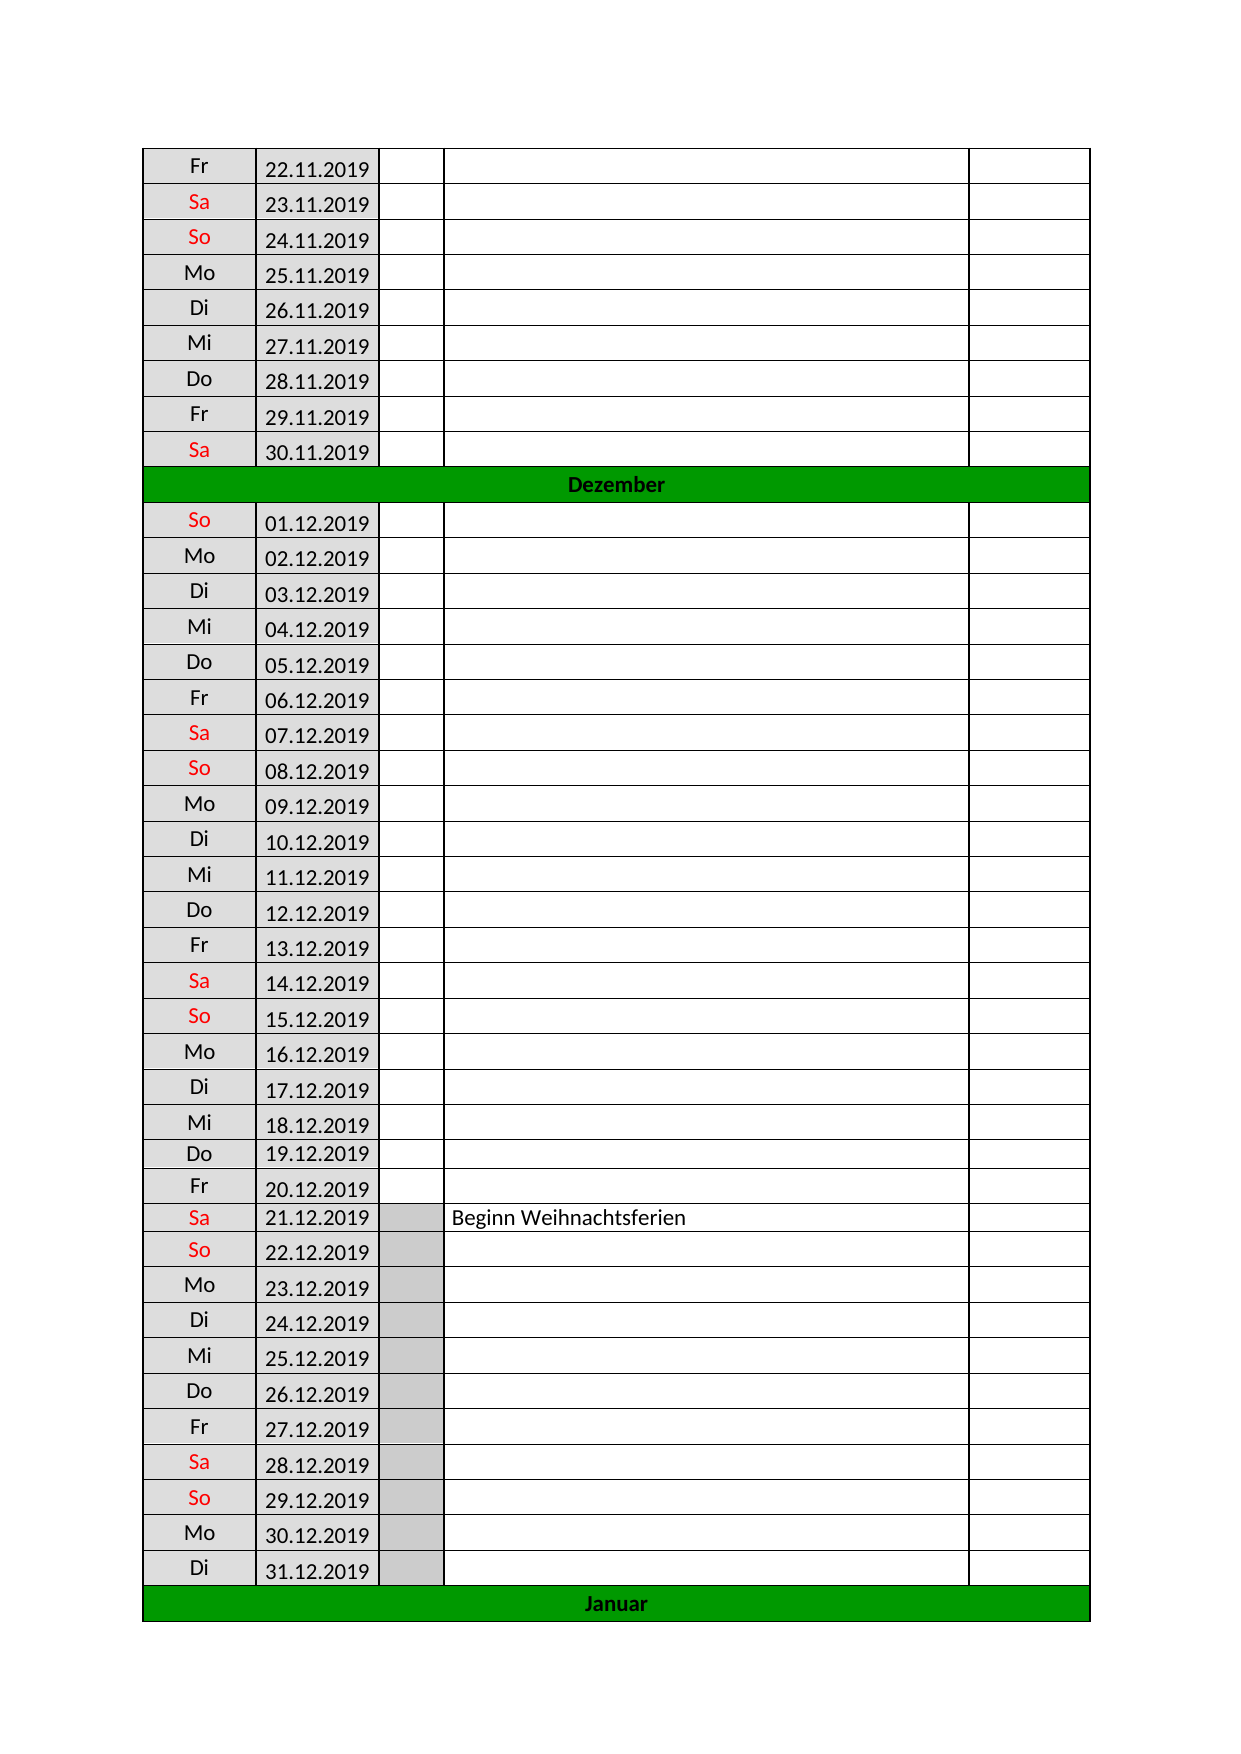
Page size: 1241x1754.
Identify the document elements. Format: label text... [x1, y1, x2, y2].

table_cell [445, 1105, 968, 1139]
table_cell 26.12.2019 [257, 1374, 378, 1408]
table_cell 07.12.2019 [257, 715, 378, 750]
table_cell [445, 290, 968, 325]
table_cell 24.12.2019 [257, 1303, 378, 1337]
table_cell Sa [144, 715, 255, 750]
table_cell [380, 1480, 443, 1514]
table_cell [445, 1070, 968, 1104]
table_cell [970, 574, 1089, 608]
table_cell Fr [144, 1169, 255, 1203]
table_cell [445, 1445, 968, 1479]
table_cell 02.12.2019 [257, 538, 378, 573]
table_cell Di [144, 290, 255, 325]
table_cell [380, 999, 443, 1033]
table_cell 19.12.2019 [257, 1140, 378, 1167]
table_cell [445, 503, 968, 537]
table_cell [380, 609, 443, 643]
table_cell Mo [144, 255, 255, 289]
table_cell [970, 184, 1089, 218]
table_cell [380, 1374, 443, 1408]
table_cell [970, 645, 1089, 679]
table_cell [445, 397, 968, 431]
table_cell Di [144, 574, 255, 608]
table_cell Mi [144, 326, 255, 360]
table_cell [970, 1204, 1089, 1231]
table_cell [380, 1232, 443, 1266]
table_cell [380, 503, 443, 537]
table_cell [970, 397, 1089, 431]
table_cell [445, 361, 968, 396]
table_cell [380, 361, 443, 396]
table_cell [445, 255, 968, 289]
table_cell 30.11.2019 [257, 432, 378, 466]
table_cell [445, 751, 968, 785]
table_cell [445, 999, 968, 1033]
table_cell [380, 1034, 443, 1068]
table_cell Mi [144, 1105, 255, 1139]
table_cell [970, 751, 1089, 785]
table_cell Sa [144, 432, 255, 466]
table_cell [445, 184, 968, 218]
table_cell [380, 1169, 443, 1203]
table_cell Mi [144, 609, 255, 643]
table_cell [970, 1267, 1089, 1302]
table_cell 27.12.2019 [257, 1409, 378, 1443]
table_cell [380, 220, 443, 254]
table_cell [970, 715, 1089, 750]
table_cell [970, 892, 1089, 927]
table_cell [970, 290, 1089, 325]
table_cell [445, 1140, 968, 1167]
table_cell 22.12.2019 [257, 1232, 378, 1266]
table_cell [380, 574, 443, 608]
table_cell [380, 892, 443, 927]
table_cell [445, 645, 968, 679]
table_cell 11.12.2019 [257, 857, 378, 891]
table_cell Mo [144, 1267, 255, 1302]
table_cell [380, 751, 443, 785]
table_cell [970, 822, 1089, 856]
table_cell Fr [144, 1409, 255, 1443]
table_cell Fr [144, 397, 255, 431]
table_cell [970, 432, 1089, 466]
table_cell [445, 1303, 968, 1337]
table_cell [445, 1374, 968, 1408]
table_cell 08.12.2019 [257, 751, 378, 785]
table_cell [445, 1409, 968, 1443]
table_cell 23.11.2019 [257, 184, 378, 218]
table_cell [970, 857, 1089, 891]
table_cell [970, 1409, 1089, 1443]
table_cell 18.12.2019 [257, 1105, 378, 1139]
table_cell Sa [144, 1204, 255, 1231]
table_cell 31.12.2019 [257, 1551, 378, 1585]
table_cell [380, 255, 443, 289]
table_cell [445, 1551, 968, 1585]
table_cell 12.12.2019 [257, 892, 378, 927]
table_cell [380, 963, 443, 998]
table_cell 15.12.2019 [257, 999, 378, 1033]
table_cell [970, 963, 1089, 998]
table_cell Di [144, 1070, 255, 1104]
table_cell Beginn Weihnachtsferien [445, 1204, 968, 1231]
table_cell [445, 963, 968, 998]
table_cell [380, 149, 443, 183]
table_cell [445, 786, 968, 821]
table_cell [380, 645, 443, 679]
table_cell [970, 680, 1089, 714]
table_cell So [144, 1232, 255, 1266]
table_cell [445, 609, 968, 643]
table_cell 14.12.2019 [257, 963, 378, 998]
table_cell [380, 715, 443, 750]
table_cell [970, 1303, 1089, 1337]
table_cell 21.12.2019 [257, 1204, 378, 1231]
table_cell [970, 1480, 1089, 1514]
table_cell [445, 1034, 968, 1068]
table_cell So [144, 751, 255, 785]
table_cell [970, 361, 1089, 396]
table_cell [970, 786, 1089, 821]
table_cell [445, 326, 968, 360]
table_cell Do [144, 361, 255, 396]
table_cell [970, 1140, 1089, 1167]
table_cell [970, 1169, 1089, 1203]
table_cell Sa [144, 184, 255, 218]
table_cell So [144, 1480, 255, 1514]
table_cell [445, 574, 968, 608]
table_cell [380, 1338, 443, 1373]
table_cell [445, 715, 968, 750]
table_cell [380, 184, 443, 218]
table_cell 13.12.2019 [257, 928, 378, 962]
table_cell [380, 786, 443, 821]
table_cell Do [144, 892, 255, 927]
table_cell 26.11.2019 [257, 290, 378, 325]
table_cell [380, 538, 443, 573]
table_cell 27.11.2019 [257, 326, 378, 360]
table_cell [380, 432, 443, 466]
table_cell 25.12.2019 [257, 1338, 378, 1373]
table_cell 28.11.2019 [257, 361, 378, 396]
table_cell [970, 1374, 1089, 1408]
table_cell [445, 892, 968, 927]
table_cell [970, 1551, 1089, 1585]
table_cell [445, 220, 968, 254]
table_cell [445, 1515, 968, 1550]
table_cell [380, 1303, 443, 1337]
table_cell [970, 928, 1089, 962]
table_cell [380, 397, 443, 431]
table_cell Di [144, 1551, 255, 1585]
table_cell 28.12.2019 [257, 1445, 378, 1479]
table_cell Fr [144, 149, 255, 183]
table_cell [970, 1034, 1089, 1068]
table_cell So [144, 503, 255, 537]
table_cell [380, 1070, 443, 1104]
table_cell 04.12.2019 [257, 609, 378, 643]
table_cell [970, 1338, 1089, 1373]
table_cell [380, 1445, 443, 1479]
table_cell [970, 538, 1089, 573]
table_cell [445, 1169, 968, 1203]
table_cell Do [144, 645, 255, 679]
table_cell Mo [144, 1034, 255, 1068]
table_cell 20.12.2019 [257, 1169, 378, 1203]
table_cell Dezember [144, 467, 1089, 502]
table_cell [445, 538, 968, 573]
table_cell 10.12.2019 [257, 822, 378, 856]
table_cell [380, 857, 443, 891]
table_cell [970, 1070, 1089, 1104]
table_cell [380, 822, 443, 856]
table_cell [445, 1232, 968, 1266]
table_cell 23.12.2019 [257, 1267, 378, 1302]
table_cell Mo [144, 1515, 255, 1550]
table_cell [970, 1232, 1089, 1266]
table_cell 30.12.2019 [257, 1515, 378, 1550]
table_cell [380, 290, 443, 325]
table_cell [445, 1338, 968, 1373]
table_cell [445, 149, 968, 183]
table_cell [445, 1267, 968, 1302]
table_cell Do [144, 1374, 255, 1408]
table_cell [445, 680, 968, 714]
table_cell [970, 1515, 1089, 1550]
table_cell 06.12.2019 [257, 680, 378, 714]
table_cell Sa [144, 1445, 255, 1479]
table_cell So [144, 999, 255, 1033]
table_cell Mi [144, 1338, 255, 1373]
table_cell [380, 326, 443, 360]
table_cell [970, 999, 1089, 1033]
table_cell [380, 1409, 443, 1443]
table_cell [380, 1204, 443, 1231]
table_cell Mi [144, 857, 255, 891]
table_cell Januar [144, 1586, 1089, 1621]
table_cell [970, 326, 1089, 360]
table_cell So [144, 220, 255, 254]
table_cell [380, 1140, 443, 1167]
table_cell 24.11.2019 [257, 220, 378, 254]
table_cell [380, 928, 443, 962]
table_cell [445, 928, 968, 962]
table_cell [380, 1105, 443, 1139]
table_cell 29.11.2019 [257, 397, 378, 431]
table_cell Mo [144, 538, 255, 573]
table_cell [970, 1445, 1089, 1479]
table_cell [970, 503, 1089, 537]
table_cell Mo [144, 786, 255, 821]
table_cell [380, 1515, 443, 1550]
table_cell Fr [144, 680, 255, 714]
table_cell Fr [144, 928, 255, 962]
table_cell [445, 857, 968, 891]
table_cell [970, 220, 1089, 254]
table_cell [970, 1105, 1089, 1139]
table_cell 01.12.2019 [257, 503, 378, 537]
table_cell [445, 1480, 968, 1514]
table_cell 17.12.2019 [257, 1070, 378, 1104]
table_cell 29.12.2019 [257, 1480, 378, 1514]
table_cell Do [144, 1140, 255, 1167]
table_cell [445, 432, 968, 466]
table_cell 22.11.2019 [257, 149, 378, 183]
table_cell 03.12.2019 [257, 574, 378, 608]
table_cell [380, 1551, 443, 1585]
table_cell [970, 149, 1089, 183]
table_cell 09.12.2019 [257, 786, 378, 821]
table_cell [970, 609, 1089, 643]
table_cell Di [144, 822, 255, 856]
table_cell 16.12.2019 [257, 1034, 378, 1068]
table_cell [445, 822, 968, 856]
table_cell Di [144, 1303, 255, 1337]
table_cell [380, 680, 443, 714]
table_cell [970, 255, 1089, 289]
table_cell 25.11.2019 [257, 255, 378, 289]
table_cell Sa [144, 963, 255, 998]
table_cell 05.12.2019 [257, 645, 378, 679]
table_cell [380, 1267, 443, 1302]
